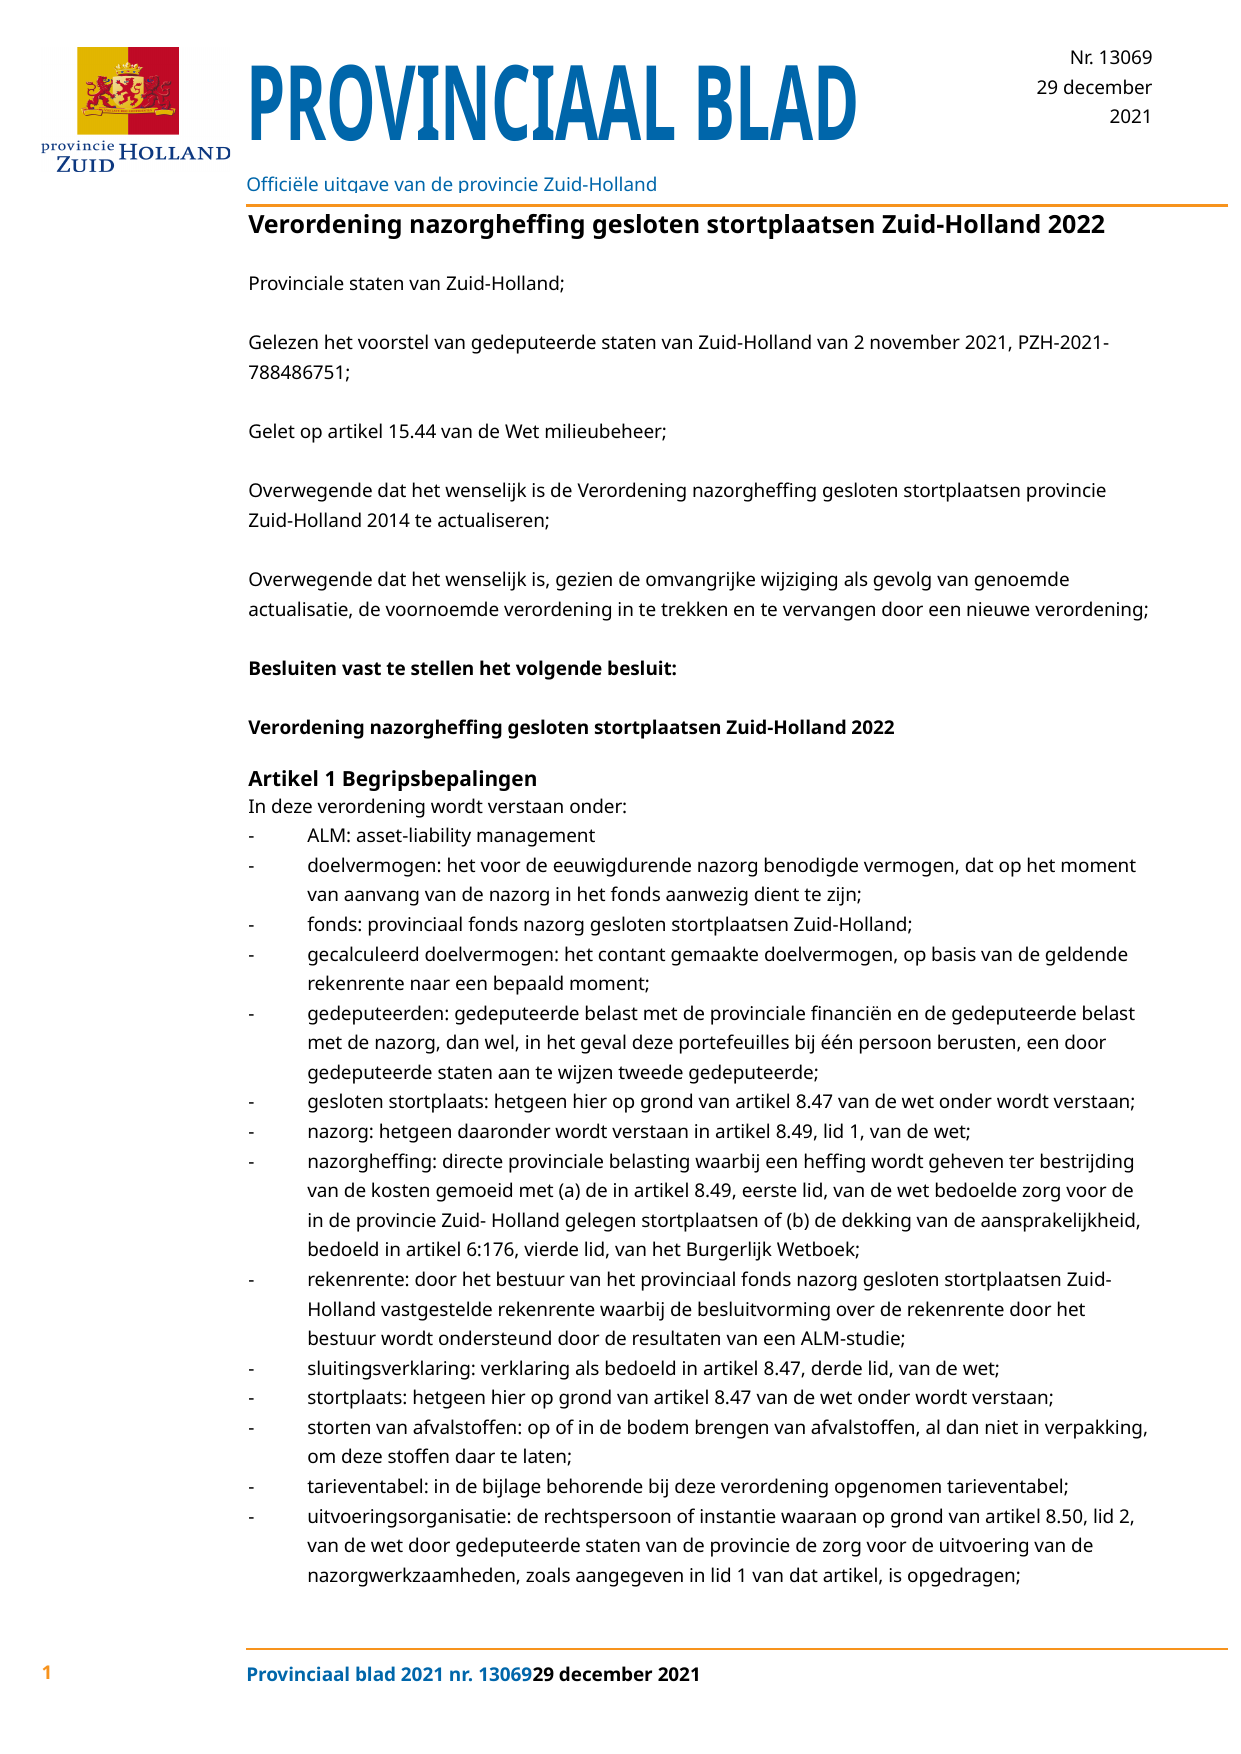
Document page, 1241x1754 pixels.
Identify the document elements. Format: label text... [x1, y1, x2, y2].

list stortplaats: hetgeen hier op grond van artikel 8.47 van de wet onder wordt verstaan; [248, 1384, 1152, 1410]
text Verordening nazorgheffing gesloten stortplaatsen Zuid-Holland 2022 [248, 207, 1152, 241]
list tarieventabel: in de bijlage behorende bij deze verordening opgenomen tarieventabel; [248, 1473, 1152, 1499]
text Overwegende dat het wenselijk is de Verordening nazorgheffing gesloten stortplaatsen provincie Zuid-Holland 2014 te actualiseren; [248, 477, 1152, 533]
list rekenrente: door het bestuur van het provinciaal fonds nazorg gesloten stortplaatsen Zuid-Holland vastgestelde rekenrente waarbij de besluitvorming over de rekenrente door het bestuur wordt ondersteund door de resultaten van een ALM-studie; [248, 1266, 1152, 1351]
text Provinciale staten van Zuid-Holland; [248, 270, 1152, 296]
list gedeputeerden: gedeputeerde belast met de provinciale financiën en de gedeputeerde belast met de nazorg, dan wel, in het geval deze portefeuilles bij één persoon berusten, een door gedeputeerde staten aan te wijzen tweede gedeputeerde; [248, 1000, 1152, 1085]
text Gelezen het voorstel van gedeputeerde staten van Zuid-Holland van 2 november 2021, PZH-2021-788486751; [248, 329, 1152, 385]
list ALM: asset-liability management [248, 822, 1152, 848]
text In deze verordening wordt verstaan onder: [248, 793, 1152, 819]
picture [41, 47, 231, 172]
list nazorg: hetgeen daaronder wordt verstaan in artikel 8.49, lid 1, van de wet; [248, 1118, 1152, 1144]
list nazorgheffing: directe provinciale belasting waarbij een heffing wordt geheven ter bestrijding van de kosten gemoeid met (a) de in artikel 8.49, eerste lid, van de wet bedoelde zorg voor de in de provincie Zuid- Holland gelegen stortplaatsen of (b) de dekking van de aansprakelijkheid, bedoeld in artikel 6:176, vierde lid, van het Burgerlijk Wetboek; [248, 1148, 1152, 1262]
list gecalculeerd doelvermogen: het contant gemaakte doelvermogen, op basis van de geldende rekenrente naar een bepaald moment; [248, 941, 1152, 996]
text Gelet op artikel 15.44 van de Wet milieubeheer; [248, 418, 1152, 444]
text Artikel 1 Begripsbepalingen [248, 764, 1152, 793]
text Besluiten vast te stellen het volgende besluit: [248, 655, 1152, 681]
list sluitingsverklaring: verklaring als bedoeld in artikel 8.47, derde lid, van de wet; [248, 1355, 1152, 1381]
list doelvermogen: het voor de eeuwigdurende nazorg benodigde vermogen, dat op het moment van aanvang van de nazorg in het fonds aanwezig dient te zijn; [248, 852, 1152, 907]
text Overwegende dat het wenselijk is, gezien de omvangrijke wijziging als gevolg van genoemde actualisatie, de voornoemde verordening in te trekken en te vervangen door een nieuwe verordening; [248, 566, 1152, 621]
list storten van afvalstoffen: op of in de bodem brengen van afvalstoffen, al dan niet in verpakking, om deze stoffen daar te laten; [248, 1414, 1152, 1469]
list gesloten stortplaats: hetgeen hier op grond van artikel 8.47 van de wet onder wordt verstaan; [248, 1089, 1152, 1114]
list uitvoeringsorganisatie: de rechtspersoon of instantie waaraan op grond van artikel 8.50, lid 2, van de wet door gedeputeerde staten van de provincie de zorg voor de uitvoering van de nazorgwerkzaamheden, zoals aangegeven in lid 1 van dat artikel, is opgedragen; [248, 1503, 1152, 1588]
text Verordening nazorgheffing gesloten stortplaatsen Zuid-Holland 2022 [248, 714, 1152, 740]
list fonds: provinciaal fonds nazorg gesloten stortplaatsen Zuid-Holland; [248, 911, 1152, 937]
